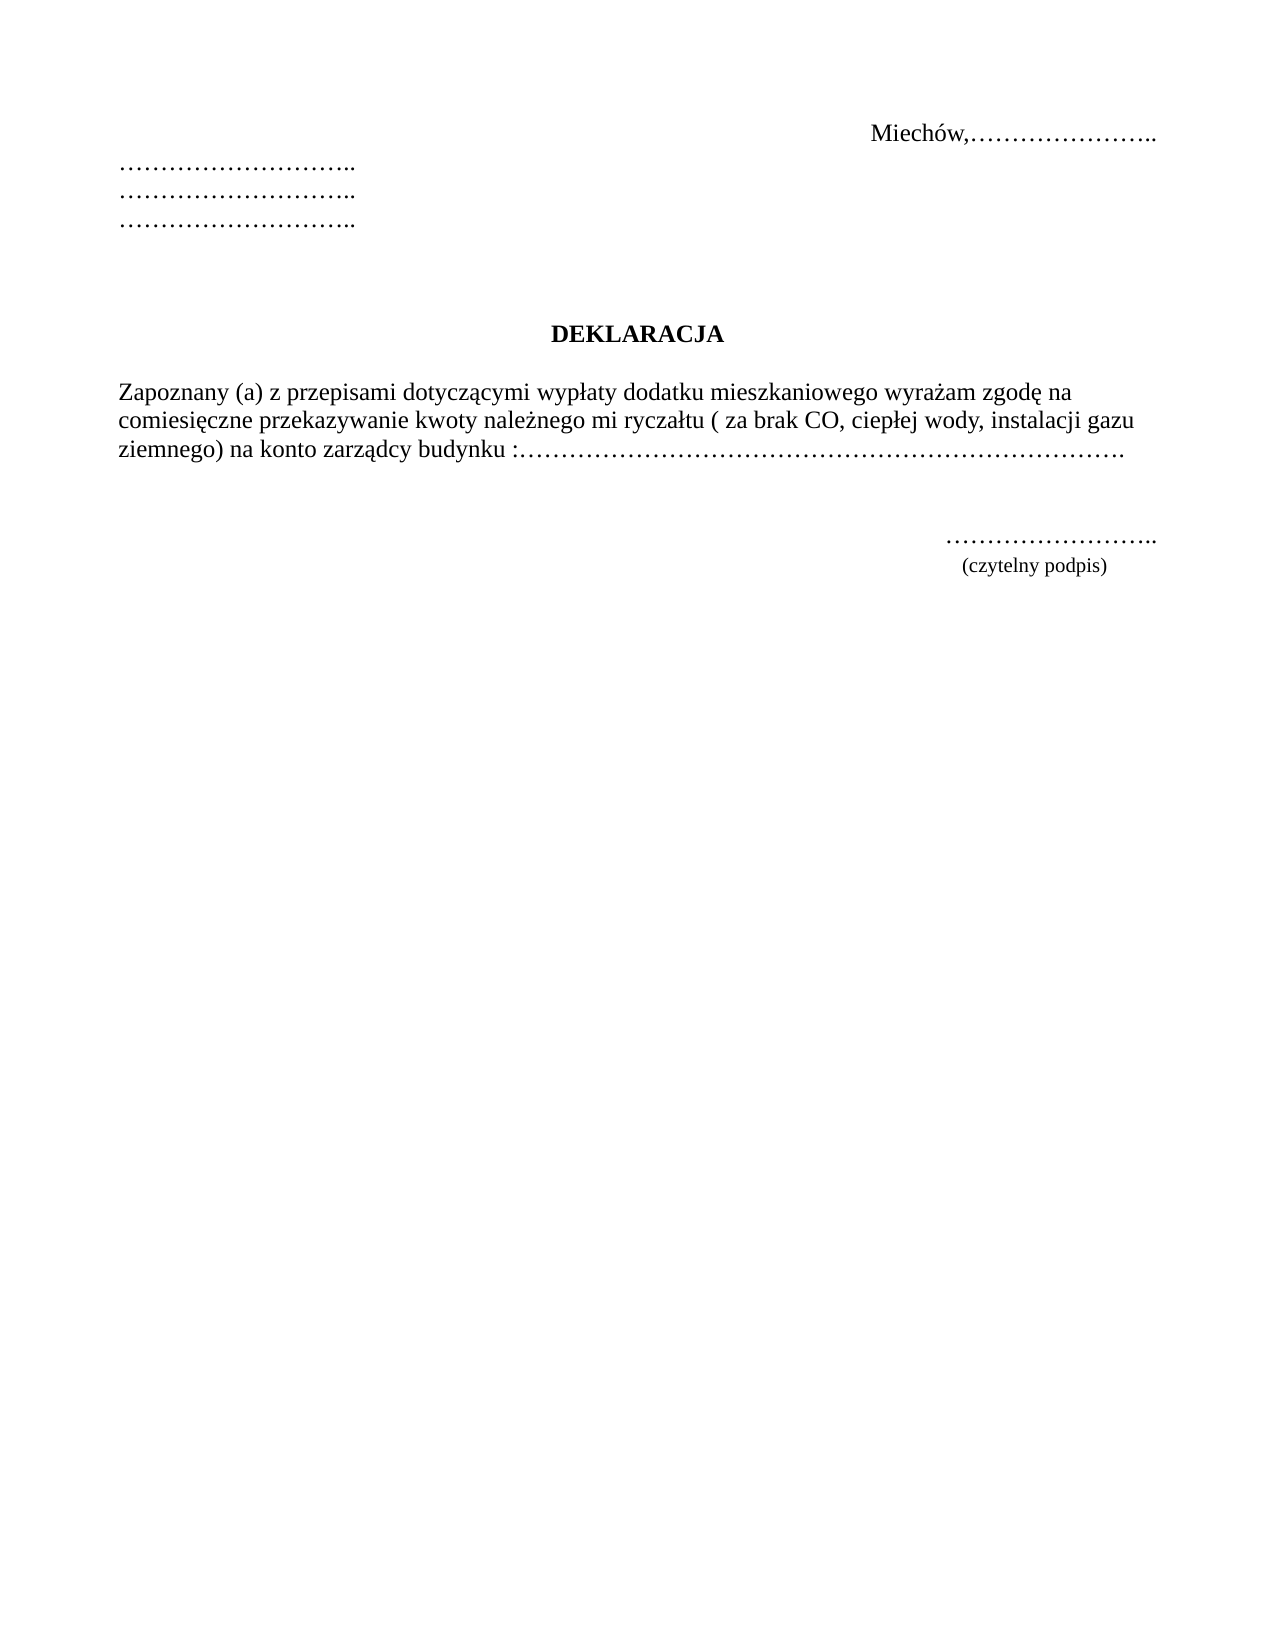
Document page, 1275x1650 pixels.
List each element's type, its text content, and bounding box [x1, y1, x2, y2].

text Zapoznany (a) z przepisami dotyczącymi wypłaty dodatku mieszkaniowego wyrażam zgodę na comiesięczne przekazywanie kwoty należnego mi ryczałtu ( za brak CO, ciepłej wody, instalacji gazu ziemnego) na konto zarządcy budynku :………………………………………………………………. [118, 377, 1157, 463]
text Miechów,………………….. [118, 118, 1157, 147]
text …………………….. [118, 521, 1157, 549]
text DEKLARACJA [118, 319, 1157, 348]
text ……………………….. [118, 176, 1157, 204]
text (czytelny podpis) [118, 549, 1157, 578]
text ……………………….. [118, 204, 1157, 233]
text ……………………….. [118, 147, 1157, 176]
